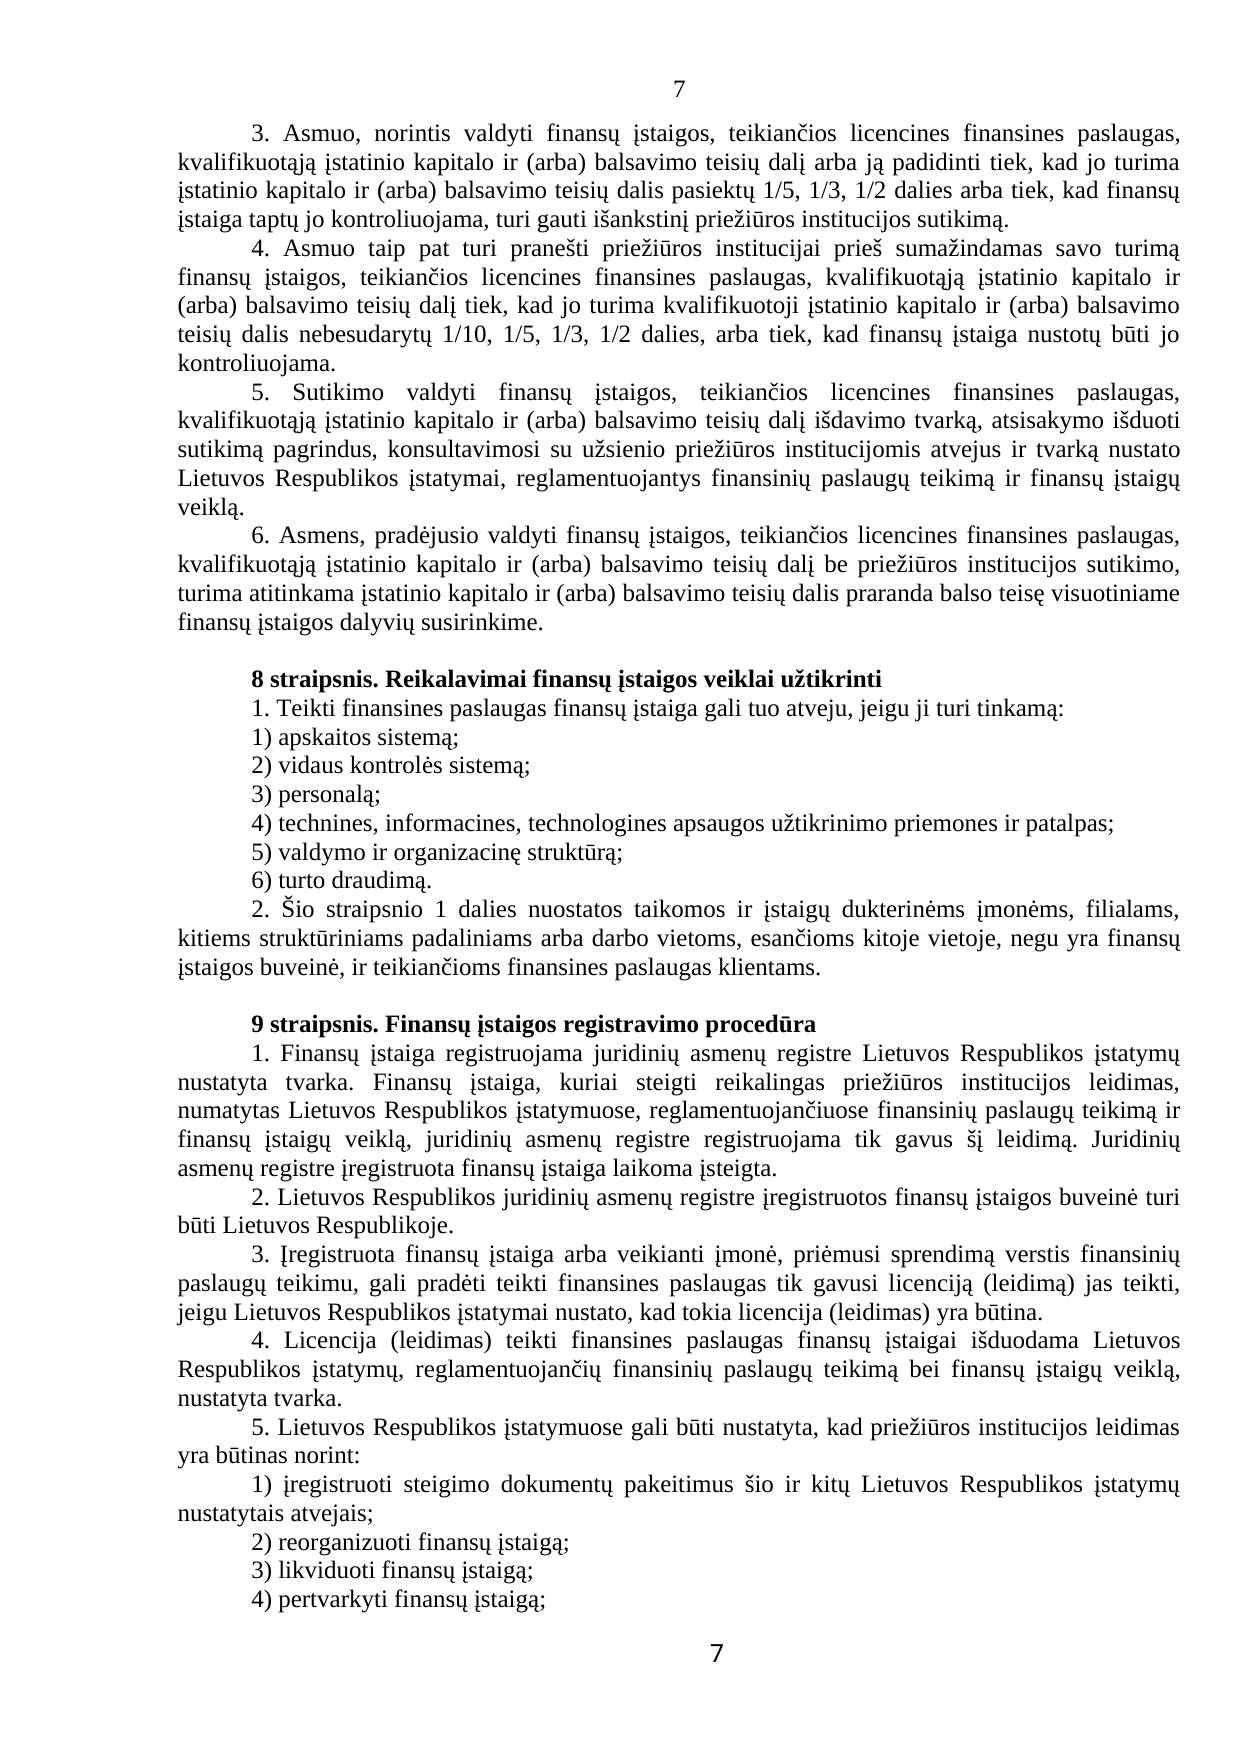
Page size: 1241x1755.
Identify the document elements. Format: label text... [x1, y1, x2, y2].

text 5. Sutikimo valdyti finansų įstaigos, teikiančios licencines finansines paslaugas, kvalifikuotąją įstatinio kapitalo ir (arba) balsavimo teisių dalį išdavimo tvarką, atsisakymo išduoti sutikimą pagrindus, konsultavimosi su užsienio priežiūros institucijomis atvejus ir tvarką nustato Lietuvos Respublikos įstatymai, reglamentuojantys finansinių paslaugų teikimą ir finansų įstaigų veiklą. [177, 377, 1181, 521]
text 4) pertvarkyti finansų įstaigą; [177, 1584, 1181, 1613]
text 4) technines, informacines, technologines apsaugos užtikrinimo priemones ir patalpas; [177, 808, 1181, 837]
text 4. Licencija (leidimas) teikti finansines paslaugas finansų įstaigai išduodama Lietuvos Respublikos įstatymų, reglamentuojančių finansinių paslaugų teikimą bei finansų įstaigų veiklą, nustatyta tvarka. [177, 1326, 1181, 1412]
text 8 straipsnis. Reikalavimai finansų įstaigos veiklai užtikrinti [177, 664, 1181, 693]
text 9 straipsnis. Finansų įstaigos registravimo procedūra [177, 1009, 1181, 1038]
text 3) likviduoti finansų įstaigą; [177, 1556, 1181, 1584]
text 3. Asmuo, norintis valdyti finansų įstaigos, teikiančios licencines finansines paslaugas, kvalifikuotąją įstatinio kapitalo ir (arba) balsavimo teisių dalį arba ją padidinti tiek, kad jo turima įstatinio kapitalo ir (arba) balsavimo teisių dalis pasiektų 1/5, 1/3, 1/2 dalies arba tiek, kad finansų įstaiga taptų jo kontroliuojama, turi gauti išankstinį priežiūros institucijos sutikimą. [177, 118, 1181, 233]
text 1) įregistruoti steigimo dokumentų pakeitimus šio ir kitų Lietuvos Respublikos įstatymų nustatytais atvejais; [177, 1469, 1181, 1527]
text 3) personalą; [177, 779, 1181, 808]
text 2. Lietuvos Respublikos juridinių asmenų registre įregistruotos finansų įstaigos buveinė turi būti Lietuvos Respublikoje. [177, 1182, 1181, 1239]
text 5) valdymo ir organizacinę struktūrą; [177, 837, 1181, 866]
text 5. Lietuvos Respublikos įstatymuose gali būti nustatyta, kad priežiūros institucijos leidimas yra būtinas norint: [177, 1412, 1181, 1469]
text 2) vidaus kontrolės sistemą; [177, 751, 1181, 779]
text 3. Įregistruota finansų įstaiga arba veikianti įmonė, priėmusi sprendimą verstis finansinių paslaugų teikimu, gali pradėti teikti finansines paslaugas tik gavusi licenciją (leidimą) jas teikti, jeigu Lietuvos Respublikos įstatymai nustato, kad tokia licencija (leidimas) yra būtina. [177, 1239, 1181, 1326]
text 1. Finansų įstaiga registruojama juridinių asmenų registre Lietuvos Respublikos įstatymų nustatyta tvarka. Finansų įstaiga, kuriai steigti reikalingas priežiūros institucijos leidimas, numatytas Lietuvos Respublikos įstatymuose, reglamentuojančiuose finansinių paslaugų teikimą ir finansų įstaigų veiklą, juridinių asmenų registre registruojama tik gavus šį leidimą. Juridinių asmenų registre įregistruota finansų įstaiga laikoma įsteigta. [177, 1038, 1181, 1182]
text 1. Teikti finansines paslaugas finansų įstaiga gali tuo atveju, jeigu ji turi tinkamą: [177, 693, 1181, 722]
text 4. Asmuo taip pat turi pranešti priežiūros institucijai prieš sumažindamas savo turimą finansų įstaigos, teikiančios licencines finansines paslaugas, kvalifikuotąją įstatinio kapitalo ir (arba) balsavimo teisių dalį tiek, kad jo turima kvalifikuotoji įstatinio kapitalo ir (arba) balsavimo teisių dalis nebesudarytų 1/10, 1/5, 1/3, 1/2 dalies, arba tiek, kad finansų įstaiga nustotų būti jo kontroliuojama. [177, 233, 1181, 377]
text 2) reorganizuoti finansų įstaigą; [177, 1527, 1181, 1556]
text 1) apskaitos sistemą; [177, 722, 1181, 751]
text 2. Šio straipsnio 1 dalies nuostatos taikomos ir įstaigų dukterinėms įmonėms, filialams, kitiems struktūriniams padaliniams arba darbo vietoms, esančioms kitoje vietoje, negu yra finansų įstaigos buveinė, ir teikiančioms finansines paslaugas klientams. [177, 894, 1181, 981]
text 6) turto draudimą. [177, 866, 1181, 894]
text 6. Asmens, pradėjusio valdyti finansų įstaigos, teikiančios licencines finansines paslaugas, kvalifikuotąją įstatinio kapitalo ir (arba) balsavimo teisių dalį be priežiūros institucijos sutikimo, turima atitinkama įstatinio kapitalo ir (arba) balsavimo teisių dalis praranda balso teisę visuotiniame finansų įstaigos dalyvių susirinkime. [177, 521, 1181, 636]
